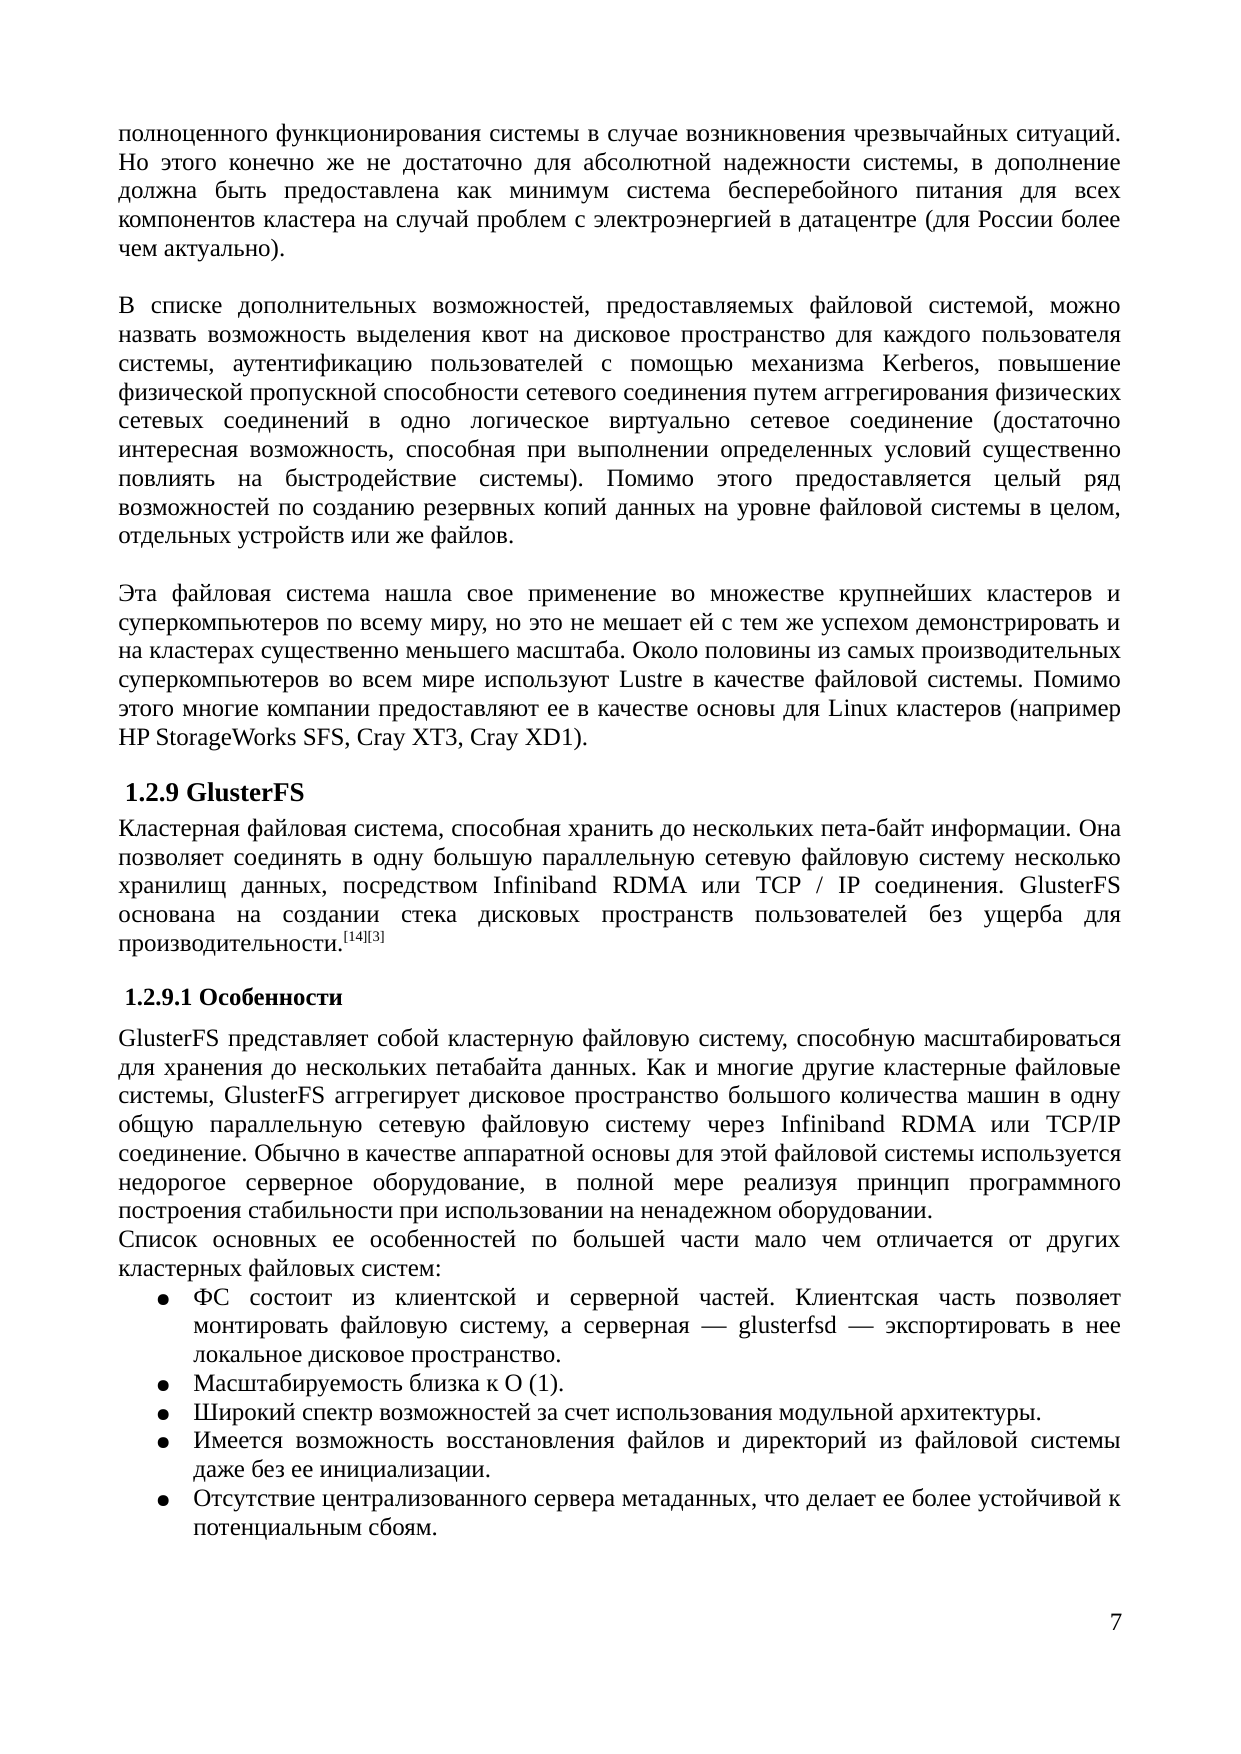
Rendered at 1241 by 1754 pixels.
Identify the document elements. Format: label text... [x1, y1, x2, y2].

list Широкий спектр возможностей за счет использования модульной архитектуры. [156, 1397, 1122, 1425]
text В списке дополнительных возможностей, предоставляемых файловой системой, можно назвать возможность выделения квот на дисковое пространство для каждого пользователя системы, аутентификацию пользователей с помощью механизма Kerberos, повышение физической пропускной способности сетевого соединения путем аггрегирования физических сетевых соединений в одно логическое виртуально сетевое соединение (достаточно интересная возможность, способная при выполнении определенных условий существенно повлиять на быстродействие системы). Помимо этого предоставляется целый ряд возможностей по созданию резервных копий данных на уровне файловой системы в целом, отдельных устройств или же файлов. [118, 291, 1122, 549]
text Эта файловая система нашла свое применение во множестве крупнейших кластеров и суперкомпьютеров по всему миру, но это не мешает ей с тем же успехом демонстрировать и на кластерах существенно меньшего масштаба. Около половины из самых производительных суперкомпьютеров во всем мире используют Lustre в качестве файловой системы. Помимо этого многие компании предоставляют ее в качестве основы для Linux кластеров (например HP StorageWorks SFS, Cray XT3, Cray XD1). [118, 578, 1122, 751]
text Кластерная файловая система, способная хранить до нескольких пета-байт информации. Она позволяет соединять в одну большую параллельную сетевую файловую систему несколько хранилищ данных, посредством Infiniband RDMA или TCP / IP соединения. GlusterFS основана на создании стека дисковых пространств пользователей без ущерба для производительности.[14][3] [118, 813, 1122, 957]
list Отсутствие централизованного сервера метаданных, что делает ее более устойчивой к потенциальным сбоям. [156, 1483, 1122, 1540]
text полноценного функционирования системы в случае возникновения чрезвычайных ситуаций. Но этого конечно же не достаточно для абсолютной надежности системы, в дополнение должна быть предоставлена как минимум система бесперебойного питания для всех компонентов кластера на случай проблем с электроэнергией в датацентре (для России более чем актуально). [118, 118, 1122, 262]
list Имеется возможность восстановления файлов и директорий из файловой системы даже без ее инициализации. [156, 1425, 1122, 1483]
text GlusterFS представляет собой кластерную файловую систему, способную масштабироваться для хранения до нескольких петабайта данных. Как и многие другие кластерные файловые системы, GlusterFS аггрегирует дисковое пространство большого количества машин в одну общую параллельную сетевую файловую систему через Infiniband RDMA или TCP/IP соединение. Обычно в качестве аппаратной основы для этой файловой системы используется недорогое серверное оборудование, в полной мере реализуя принцип программного построения стабильности при использовании на ненадежном оборудовании. [118, 1023, 1122, 1224]
subtitle Особенности [118, 982, 1122, 1010]
list Масштабируемость близка к O (1). [156, 1368, 1122, 1397]
text Список основных ее особенностей по большей части мало чем отличается от других кластерных файловых систем: [118, 1224, 1122, 1282]
subtitle GlusterFS [118, 776, 1122, 807]
list ФС состоит из клиентской и серверной частей. Клиентская часть позволяет монтировать файловую систему, а серверная — glusterfsd — экспортировать в нее локальное дисковое пространство. [156, 1282, 1122, 1368]
